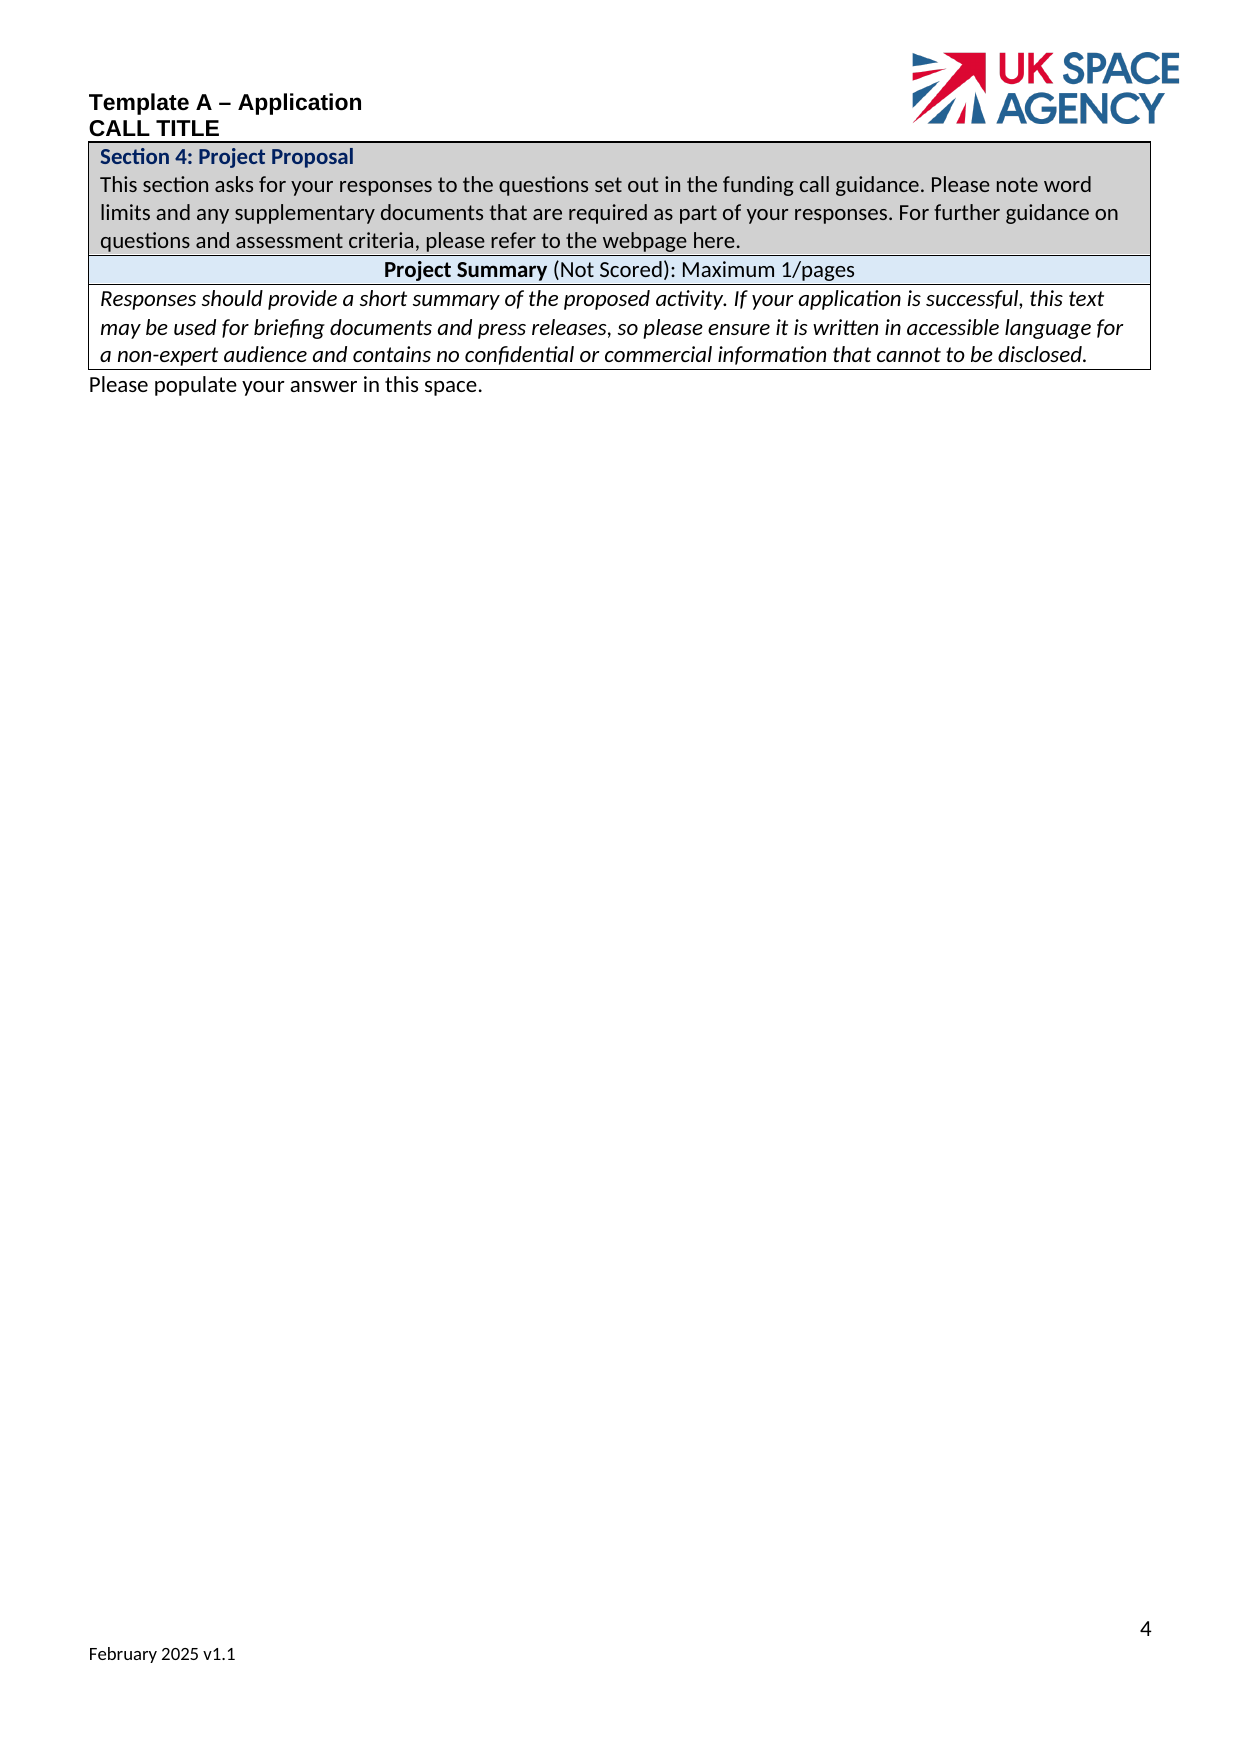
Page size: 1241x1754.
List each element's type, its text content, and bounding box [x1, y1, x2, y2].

table_header Section 4: Project Proposal This section asks for your responses to the questions set out in the funding call guidance. Please note word limits and any supplementary documents that are required as part of your responses. For further guidance on questions and assessment criteria, please refer to the webpage here. [89, 143, 1150, 254]
text Please populate your answer in this space. [89, 370, 1152, 398]
table_cell Project Summary (Not Scored): Maximum 1/pages [89, 256, 1150, 283]
table_cell Responses should provide a short summary of the proposed activity. If your application is successful, this text may be used for briefing documents and press releases, so please ensure it is written in accessible language for a non-expert audience and contains no confidential or commercial information that cannot to be disclosed. [89, 285, 1150, 369]
